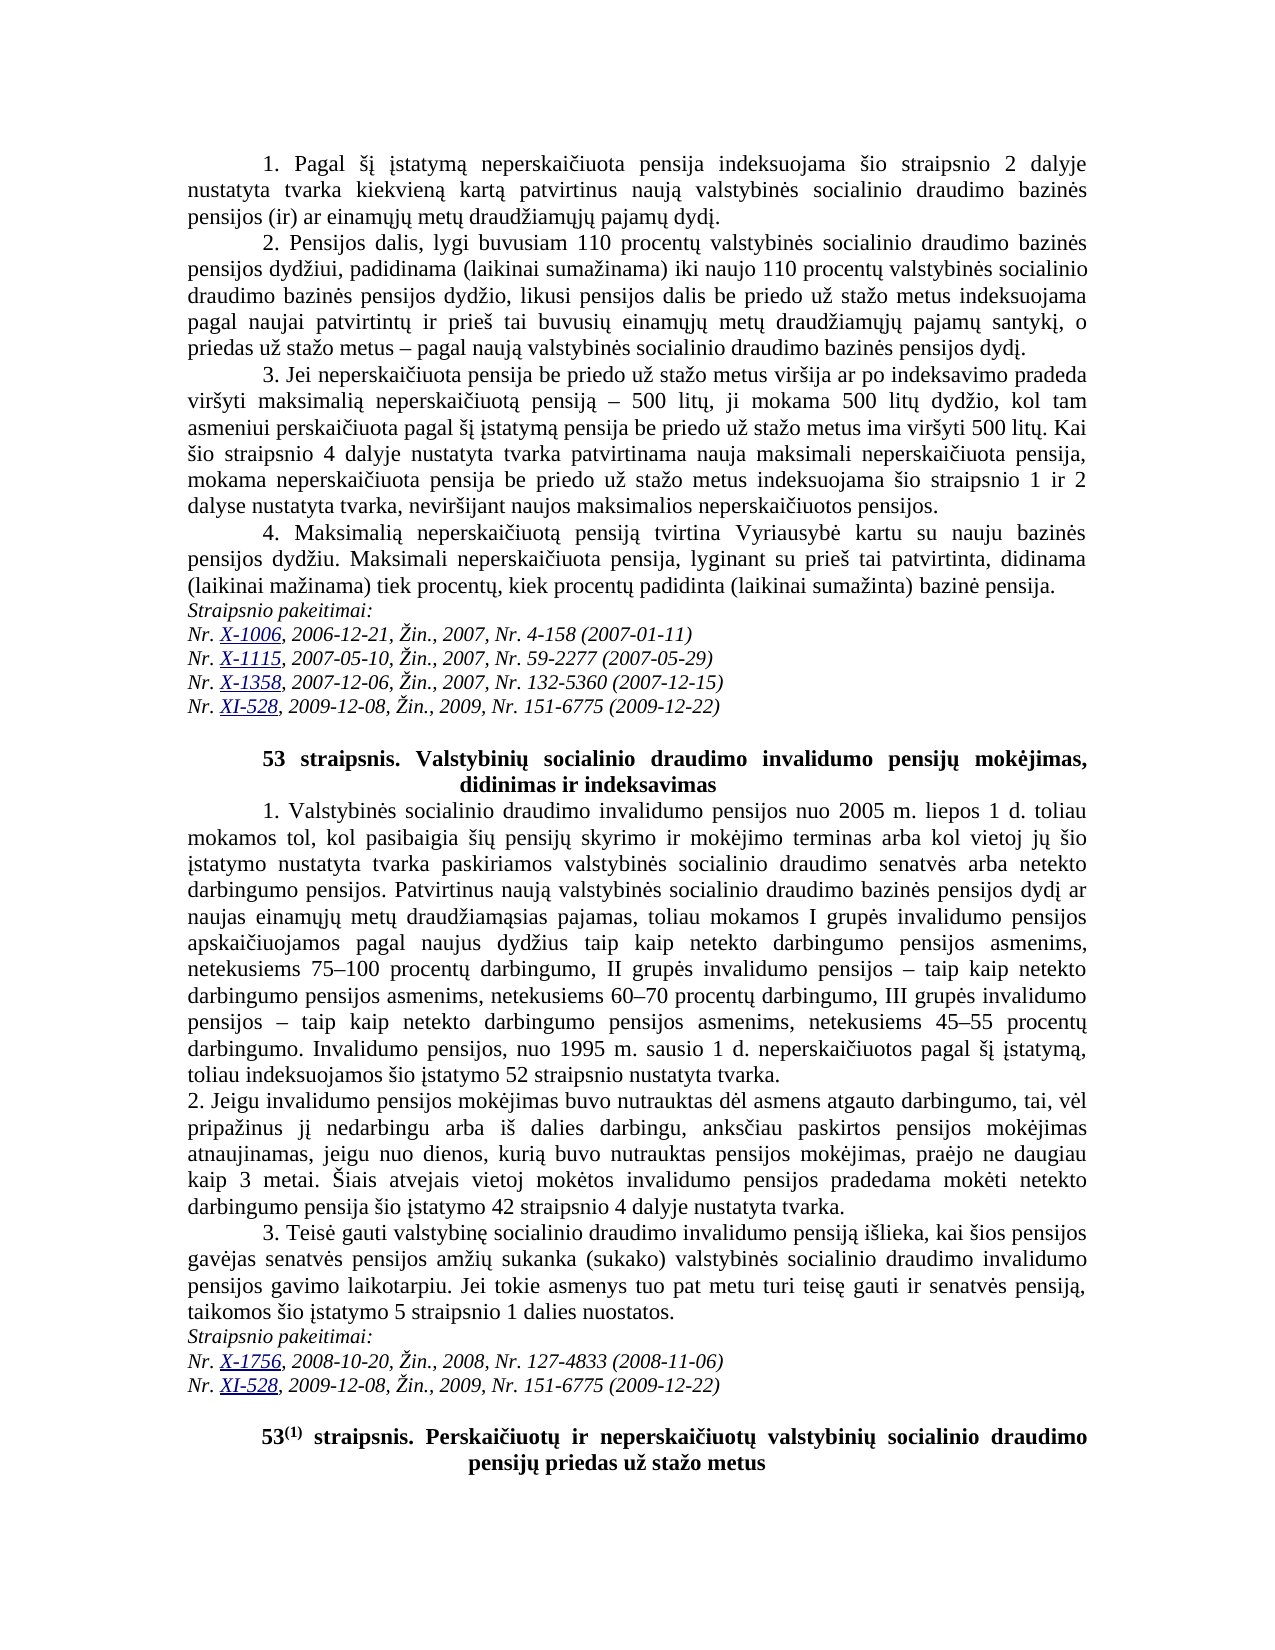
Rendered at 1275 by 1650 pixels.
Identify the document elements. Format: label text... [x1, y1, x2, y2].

text 2. Jeigu invalidumo pensijos mokėjimas buvo nutrauktas dėl asmens atgauto darbingumo, tai, vėl pripažinus jį nedarbingu arba iš dalies darbingu, anksčiau paskirtos pensijos mokėjimas atnaujinamas, jeigu nuo dienos, kurią buvo nutrauktas pensijos mokėjimas, praėjo ne daugiau kaip 3 metai. Šiais atvejais vietoj mokėtos invalidumo pensijos pradedama mokėti netekto darbingumo pensija šio įstatymo 42 straipsnio 4 dalyje nustatyta tvarka. [187, 1087, 1088, 1219]
text 2. Pensijos dalis, lygi buvusiam 110 procentų valstybinės socialinio draudimo bazinės pensijos dydžiui, padidinama (laikinai sumažinama) iki naujo 110 procentų valstybinės socialinio draudimo bazinės pensijos dydžio, likusi pensijos dalis be priedo už stažo metus indeksuojama pagal naujai patvirtintų ir prieš tai buvusių einamųjų metų draudžiamųjų pajamų santykį, o priedas už stažo metus – pagal naują valstybinės socialinio draudimo bazinės pensijos dydį. [187, 229, 1088, 361]
text 1. Valstybinės socialinio draudimo invalidumo pensijos nuo 2005 m. liepos 1 d. toliau mokamos tol, kol pasibaigia šių pensijų skyrimo ir mokėjimo terminas arba kol vietoj jų šio įstatymo nustatyta tvarka paskiriamos valstybinės socialinio draudimo senatvės arba netekto darbingumo pensijos. Patvirtinus naują valstybinės socialinio draudimo bazinės pensijos dydį ar naujas einamųjų metų draudžiamąsias pajamas, toliau mokamos I grupės invalidumo pensijos apskaičiuojamos pagal naujus dydžius taip kaip netekto darbingumo pensijos asmenims, netekusiems 75–100 procentų darbingumo, II grupės invalidumo pensijos – taip kaip netekto darbingumo pensijos asmenims, netekusiems 60–70 procentų darbingumo, III grupės invalidumo pensijos – taip kaip netekto darbingumo pensijos asmenims, netekusiems 45–55 procentų darbingumo. Invalidumo pensijos, nuo 1995 m. sausio 1 d. neperskaičiuotos pagal šį įstatymą, toliau indeksuojamos šio įstatymo 52 straipsnio nustatyta tvarka. [187, 797, 1088, 1087]
text 1. Pagal šį įstatymą neperskaičiuota pensija indeksuojama šio straipsnio 2 dalyje nustatyta tvarka kiekvieną kartą patvirtinus naują valstybinės socialinio draudimo bazinės pensijos (ir) ar einamųjų metų draudžiamųjų pajamų dydį. [187, 150, 1088, 229]
text Nr. X-1006, 2006-12-21, Žin., 2007, Nr. 4-158 (2007-01-11) [187, 622, 1088, 646]
text Nr. XI-528, 2009-12-08, Žin., 2009, Nr. 151-6775 (2009-12-22) [187, 694, 1087, 718]
text 3. Jei neperskaičiuota pensija be priedo už stažo metus viršija ar po indeksavimo pradeda viršyti maksimalią neperskaičiuotą pensiją – 500 litų, ji mokama 500 litų dydžio, kol tam asmeniui perskaičiuota pagal šį įstatymą pensija be priedo už stažo metus ima viršyti 500 litų. Kai šio straipsnio 4 dalyje nustatyta tvarka patvirtinama nauja maksimali neperskaičiuota pensija, mokama neperskaičiuota pensija be priedo už stažo metus indeksuojama šio straipsnio 1 ir 2 dalyse nustatyta tvarka, neviršijant naujos maksimalios neperskaičiuotos pensijos. [187, 361, 1088, 519]
text 53 straipsnis. Valstybinių socialinio draudimo invalidumo pensijų mokėjimas, didinimas ir indeksavimas [262, 745, 1088, 797]
text 3. Teisė gauti valstybinę socialinio draudimo invalidumo pensiją išlieka, kai šios pensijos gavėjas senatvės pensijos amžių sukanka (sukako) valstybinės socialinio draudimo invalidumo pensijos gavimo laikotarpiu. Jei tokie asmenys tuo pat metu turi teisę gauti ir senatvės pensiją, taikomos šio įstatymo 5 straipsnio 1 dalies nuostatos. [187, 1219, 1088, 1324]
text 53(1) straipsnis. Perskaičiuotų ir neperskaičiuotų valstybinių socialinio draudimo pensijų priedas už stažo metus [261, 1423, 1088, 1476]
text 4. Maksimalią neperskaičiuotą pensiją tvirtina Vyriausybė kartu su nauju bazinės pensijos dydžiu. Maksimali neperskaičiuota pensija, lyginant su prieš tai patvirtinta, didinama (laikinai mažinama) tiek procentų, kiek procentų padidinta (laikinai sumažinta) bazinė pensija. [187, 519, 1087, 598]
text Straipsnio pakeitimai: [187, 1324, 1088, 1348]
text Straipsnio pakeitimai: [187, 598, 1088, 622]
text Nr. XI-528, 2009-12-08, Žin., 2009, Nr. 151-6775 (2009-12-22) [187, 1373, 1087, 1397]
text Nr. X-1756, 2008-10-20, Žin., 2008, Nr. 127-4833 (2008-11-06) [187, 1348, 1088, 1373]
text Nr. X-1358, 2007-12-06, Žin., 2007, Nr. 132-5360 (2007-12-15) [187, 670, 1088, 694]
text Nr. X-1115, 2007-05-10, Žin., 2007, Nr. 59-2277 (2007-05-29) [187, 646, 1088, 670]
